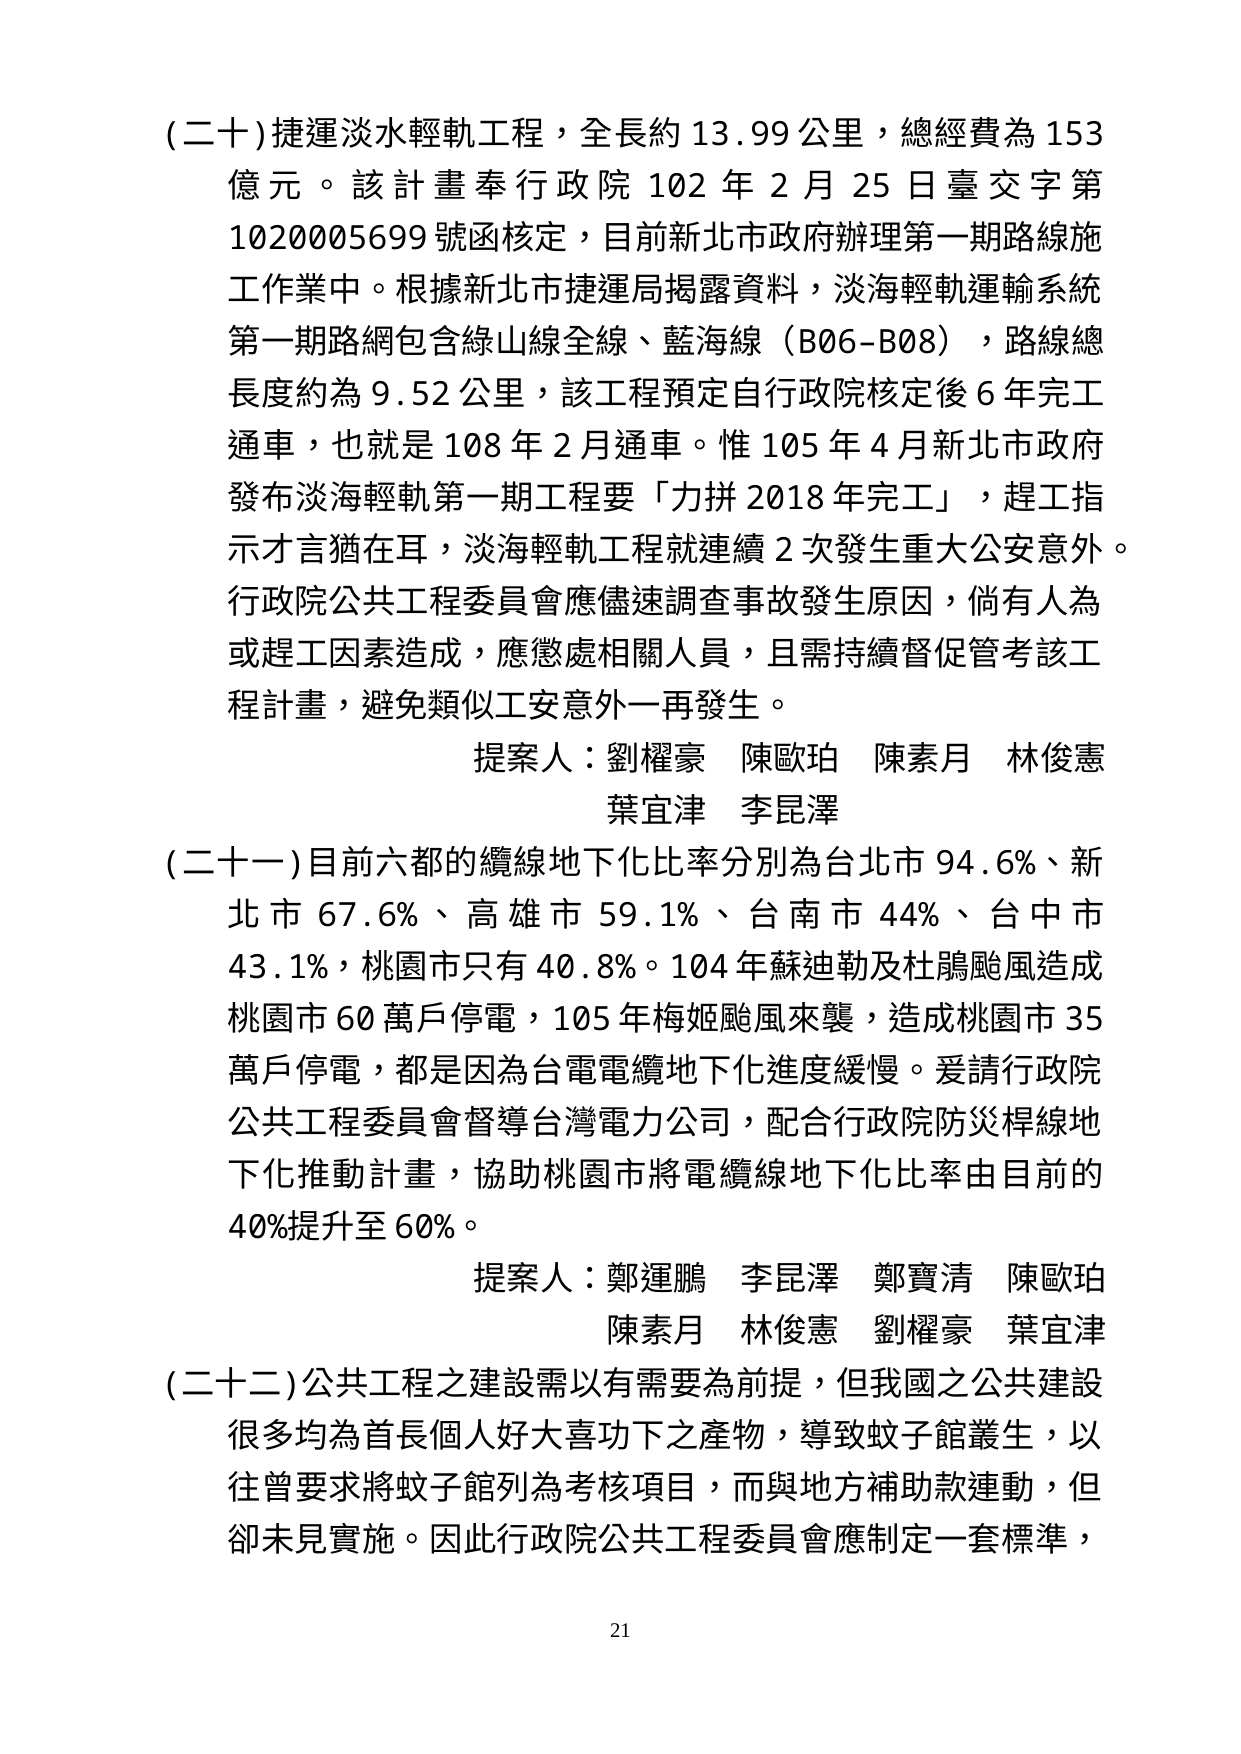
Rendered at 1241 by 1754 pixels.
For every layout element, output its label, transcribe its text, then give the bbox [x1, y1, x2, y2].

text 提案人：劉櫂豪 陳歐珀 陳素月 林俊憲 葉宜津 李昆澤 [473, 728, 1117, 832]
text (二十)捷運淡水輕軌工程，全長約13.99公里，總經費為153億元。該計畫奉行政院102年2月25日臺交字第1020005699號函核定，目前新北市政府辦理第一期路線施工作業中。根據新北市捷運局揭露資料，淡海輕軌運輸系統第一期路網包含綠山線全線、藍海線（B06–B08），路線總長度約為9.52公里，該工程預定自行政院核定後6年完工通車，也就是108年2月通車。惟105年4月新北市政府發布淡海輕軌第一期工程要「力拼2018年完工」，趕工指示才言猶在耳，淡海輕軌工程就連續2次發生重大公安意外。行政院公共工程委員會應儘速調查事故發生原因，倘有人為或趕工因素造成，應懲處相關人員，且需持續督促管考該工程計畫，避免類似工安意外一再發生。 [161, 103, 1104, 728]
text (二十一)目前六都的纜線地下化比率分別為台北市94.6%、新北市67.6%、高雄市59.1%、台南市44%、台中市43.1%，桃園市只有40.8%。104年蘇迪勒及杜鵑颱風造成桃園市60萬戶停電，105年梅姬颱風來襲，造成桃園市35萬戶停電，都是因為台電電纜地下化進度緩慢。爰請行政院公共工程委員會督導台灣電力公司，配合行政院防災桿線地下化推動計畫，協助桃園市將電纜線地下化比率由目前的40%提升至60%。 [161, 832, 1104, 1249]
text (二十二)公共工程之建設需以有需要為前提，但我國之公共建設很多均為首長個人好大喜功下之產物，導致蚊子館叢生，以往曾要求將蚊子館列為考核項目，而與地方補助款連動，但卻未見實施。因此行政院公共工程委員會應制定一套標準， [161, 1353, 1104, 1562]
text 提案人：鄭運鵬 李昆澤 鄭寶清 陳歐珀 陳素月 林俊憲 劉櫂豪 葉宜津 [473, 1249, 1117, 1353]
